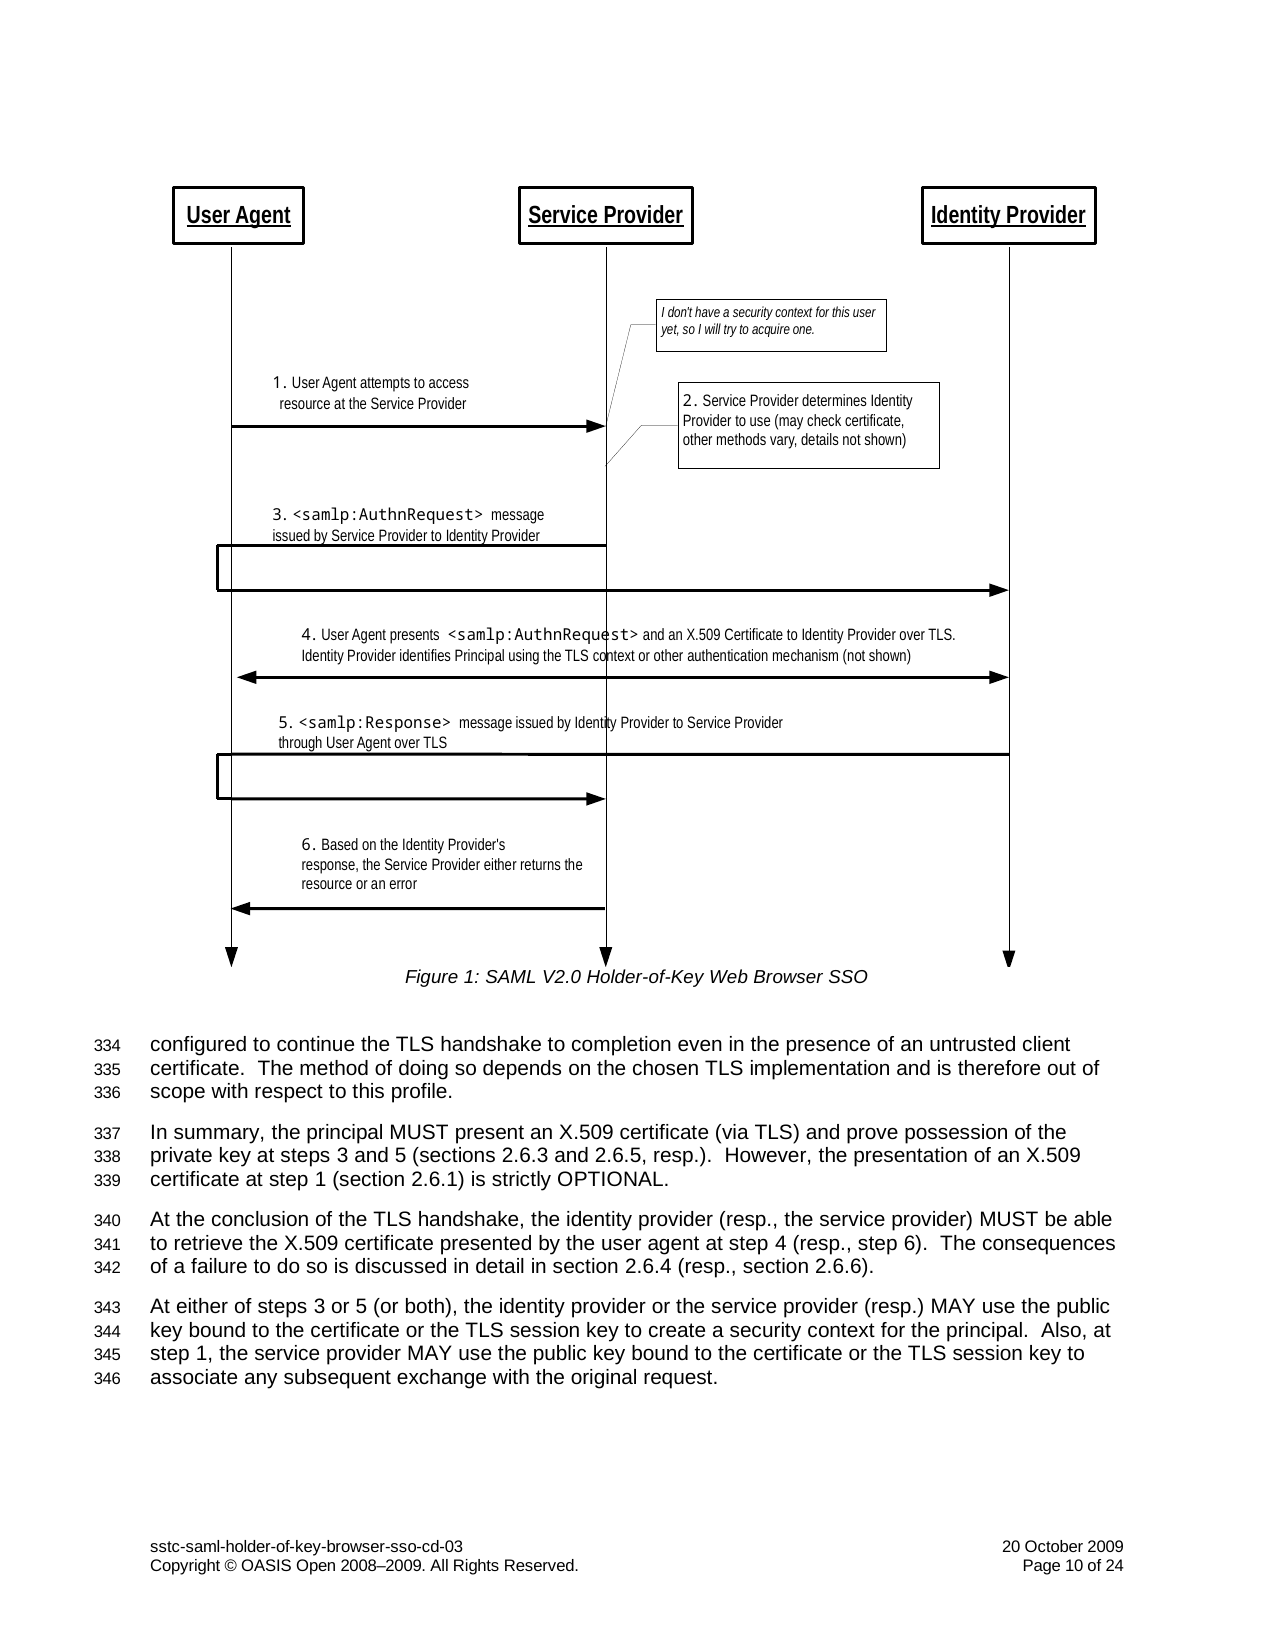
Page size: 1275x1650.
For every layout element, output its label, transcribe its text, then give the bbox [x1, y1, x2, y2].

text Figure 1: SAML V2.0 Holder-of-Key Web Browser SSO [150, 162, 1125, 988]
text At the conclusion of the TLS handshake, the identity provider (resp., the service provider) MUST be able to retrieve the X.509 certificate presented by the user agent at step 4 (resp., step 6). The consequences of a failure to do so is discussed in detail in section 2.6.4 (resp., section 2.6.6). [150, 1207, 1125, 1278]
text At either of steps 3 or 5 (or both), the identity provider or the service provider (resp.) MAY use the public key bound to the certificate or the TLS session key to create a security context for the principal. Also, at step 1, the service provider MAY use the public key bound to the certificate or the TLS session key to associate any subsequent exchange with the original request. [150, 1295, 1125, 1389]
text configured to continue the TLS handshake to completion even in the presence of an untrusted client certificate. The method of doing so depends on the chosen TLS implementation and is therefore out of scope with respect to this profile. [150, 988, 1125, 1103]
text In summary, the principal MUST present an X.509 certificate (via TLS) and prove possession of the private key at steps 3 and 5 (sections 2.6.3 and 2.6.5, resp.). However, the presentation of an X.509 certificate at step 1 (section 2.6.1) is strictly OPTIONAL. [150, 1120, 1125, 1191]
